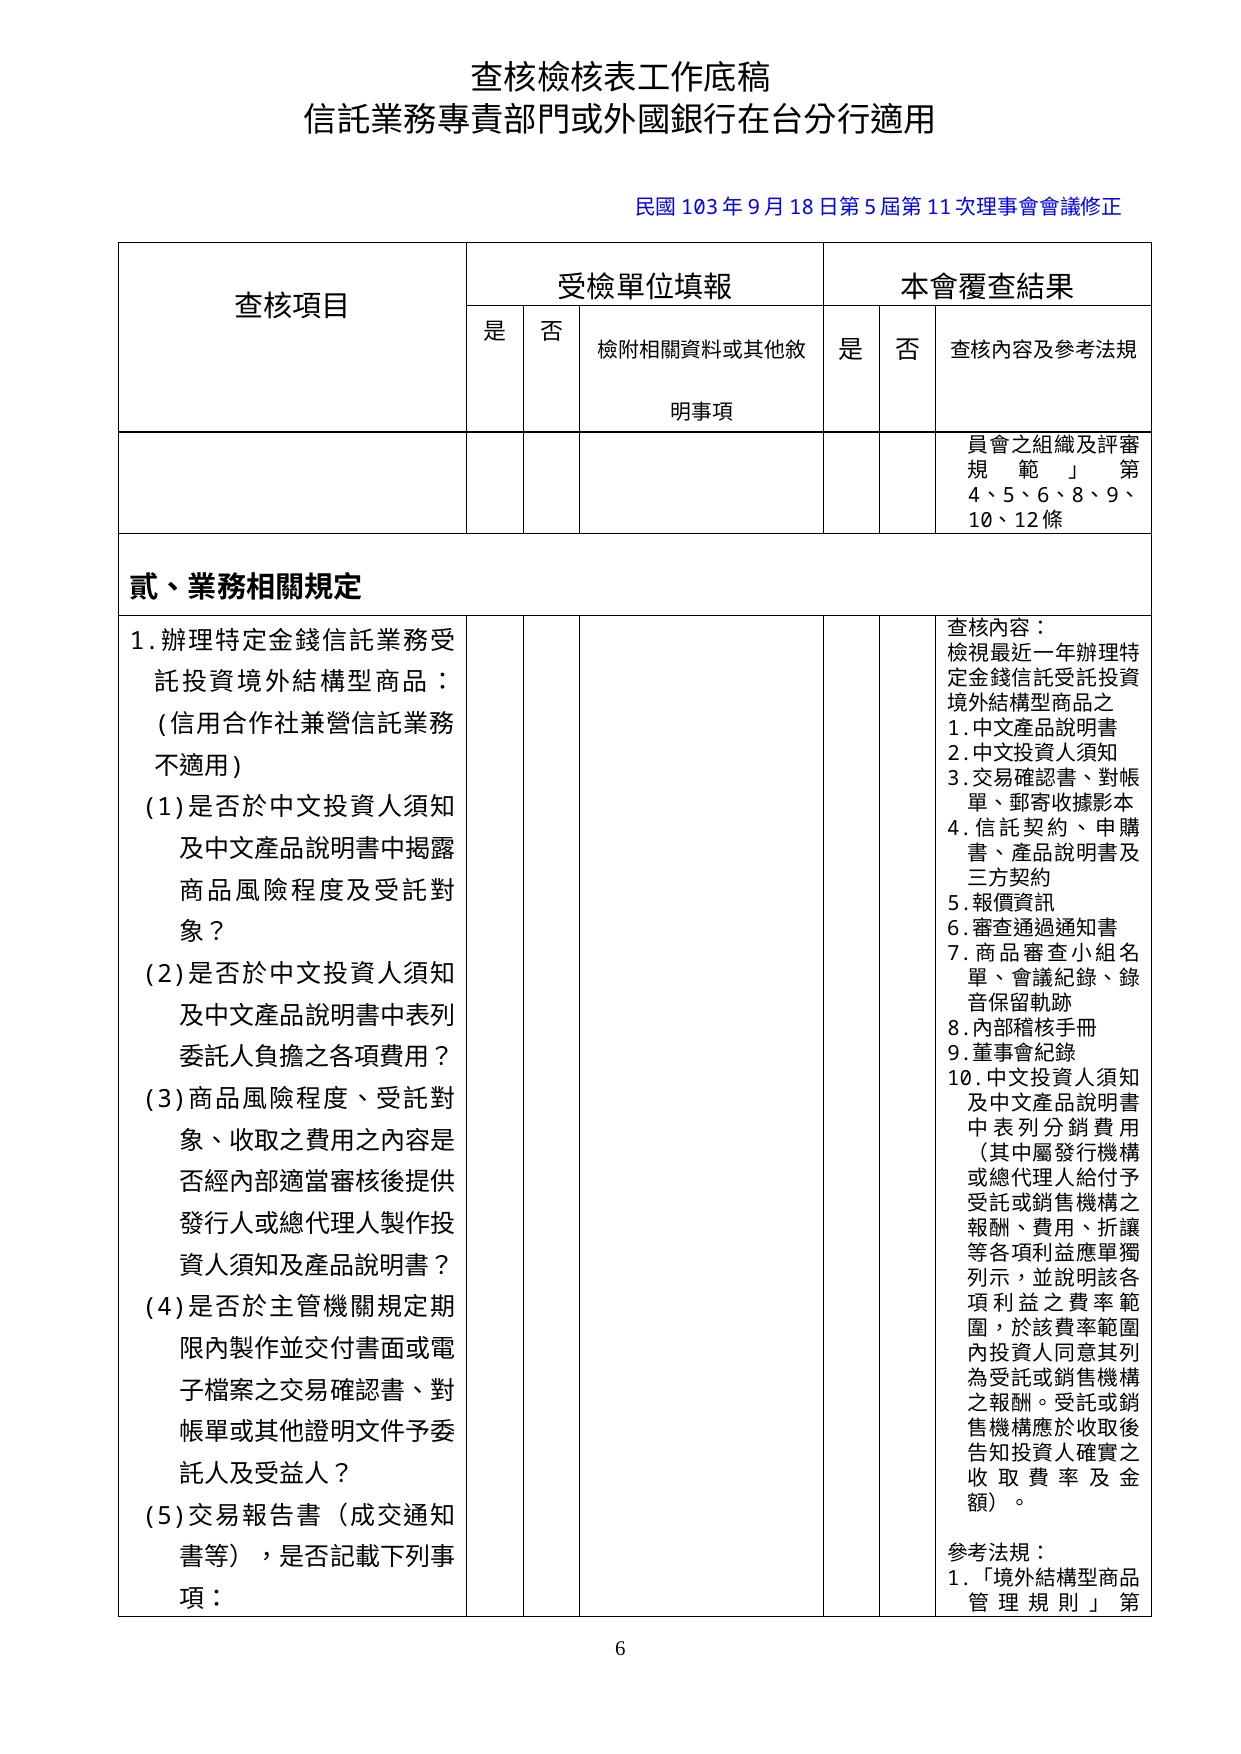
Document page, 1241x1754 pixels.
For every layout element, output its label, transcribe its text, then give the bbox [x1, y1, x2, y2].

table_cell [580, 616, 823, 1616]
table_cell 否 [524, 306, 579, 431]
table_cell [467, 616, 523, 1616]
table_cell 貳、業務相關規定 [119, 534, 1151, 615]
table_cell [524, 433, 579, 532]
table_cell [580, 433, 823, 532]
table_cell 是 [824, 306, 879, 431]
table_cell 檢附相關資料或其他敘明事項 [580, 306, 823, 431]
table_cell 否 [880, 306, 935, 431]
table_cell 查核內容及參考法規 [936, 306, 1151, 431]
table_cell 查核內容： 檢視最近一年辦理特定金錢信託受託投資境外結構型商品之 1.中文產品說明書 2.中文投資人須知 3.交易確認書、對帳單、郵寄收據影本 4.信託契約、申購書、產品說明書及三方契約 5.報價資訊 6.審查通過通知書 7.商品審查小組名單、會議紀錄、錄音保留軌跡 8.內部稽核手冊 9.董事會紀錄 10.中文投資人須知及中文產品說明書中表列分銷費用（其中屬發行機構或總代理人給付予受託或銷售機構之報酬、費用、折讓等各項利益應單獨列示，並說明該各項利益之費率範圍，於該費率範圍內投資人同意其列為受託或銷售機構之報酬。受託或銷售機構應於收取後告知投資人確實之收取費率及金額）。 參考法規： 1.「境外結構型商品管理規則」第 [936, 616, 1151, 1616]
table_cell 員會之組織及評審規範」第4、5、6、8、9、10、12條 [936, 433, 1151, 532]
table_cell [824, 433, 879, 532]
table_header 查核項目 [119, 243, 466, 431]
table_header 受檢單位填報 [467, 243, 823, 305]
table_cell [119, 433, 466, 532]
table_cell 是 [467, 306, 523, 431]
table_cell [524, 616, 579, 1616]
table_cell [824, 616, 879, 1616]
table_cell [880, 616, 935, 1616]
table_header 本會覆查結果 [824, 243, 1151, 305]
table_cell [880, 433, 935, 532]
table_cell 1.辦理特定金錢信託業務受託投資境外結構型商品：(信用合作社兼營信託業務不適用) (1)是否於中文投資人須知及中文產品說明書中揭露商品風險程度及受託對象？ (2)是否於中文投資人須知及中文產品說明書中表列委託人負擔之各項費用？ (3)商品風險程度、受託對象、收取之費用之內容是否經內部適當審核後提供發行人或總代理人製作投資人須知及產品說明書？ (4)是否於主管機關規定期限內製作並交付書面或電子檔案之交易確認書、對帳單或其他證明文件予委託人及受益人？ (5)交易報告書（成交通知書等），是否記載下列事項： [119, 616, 466, 1616]
table_cell [467, 433, 523, 532]
